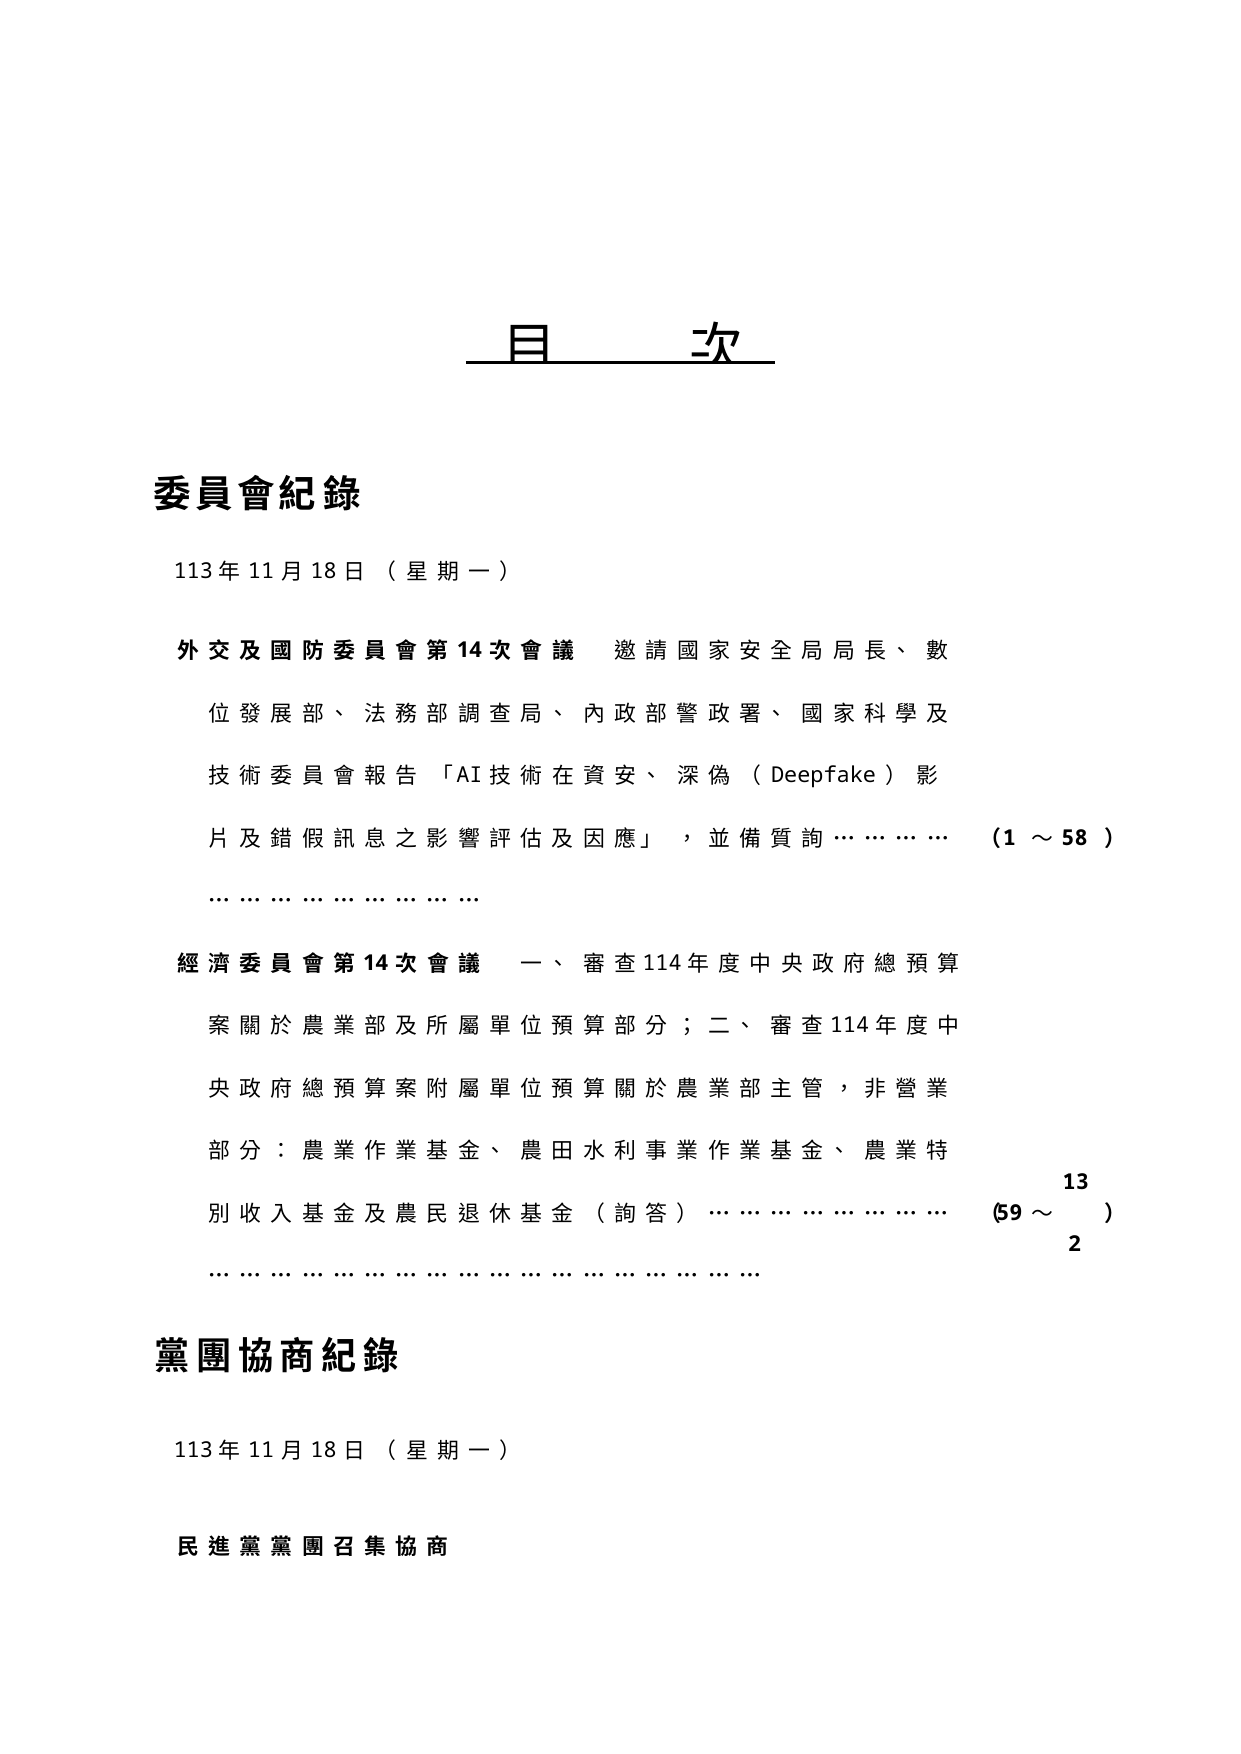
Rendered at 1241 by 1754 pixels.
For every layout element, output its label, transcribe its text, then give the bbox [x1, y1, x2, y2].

table_header 委員會紀錄 113年11月18日（星期一） [150, 443, 1108, 618]
table_cell 黨團協商紀錄 [150, 1306, 1108, 1401]
table_cell 外交及國防委員會第14次會議 邀請國家安全局局長、數位發展部、法務部調查局、內政部警政署、國家科學及技術委員會報告「AI技術在資安、深偽（Deepfake）影片及錯假訊息之影響評估及因應」，並備質詢………………………………… [150, 618, 967, 931]
table_cell ～ [1023, 931, 1053, 1306]
table_cell 1 [986, 618, 1023, 931]
table_cell ～ [1023, 618, 1053, 931]
table_cell 59 [986, 931, 1023, 1306]
table_cell 58 [1053, 618, 1091, 931]
table_cell 民進黨黨團召集協商 [150, 1497, 1108, 1592]
table_cell ） [1091, 931, 1108, 1306]
table_header 目 次 [466, 281, 774, 361]
table_cell ） [1091, 618, 1108, 931]
table_cell 經濟委員會第14次會議 一、審查114年度中央政府總預算案關於農業部及所屬單位預算部分；二、審查114年度中央政府總預算案附屬單位預算關於農業部主管，非營業部分：農業作業基金、農田水利事業作業基金、農業特別收入基金及農民退休基金（詢答）…………………………………………………………………… [150, 931, 967, 1306]
table_cell 113年11月18日（星期一） [150, 1401, 1108, 1497]
table_cell 132 [1053, 931, 1091, 1306]
table_cell （ [967, 618, 986, 931]
table_cell （ [967, 931, 986, 1306]
